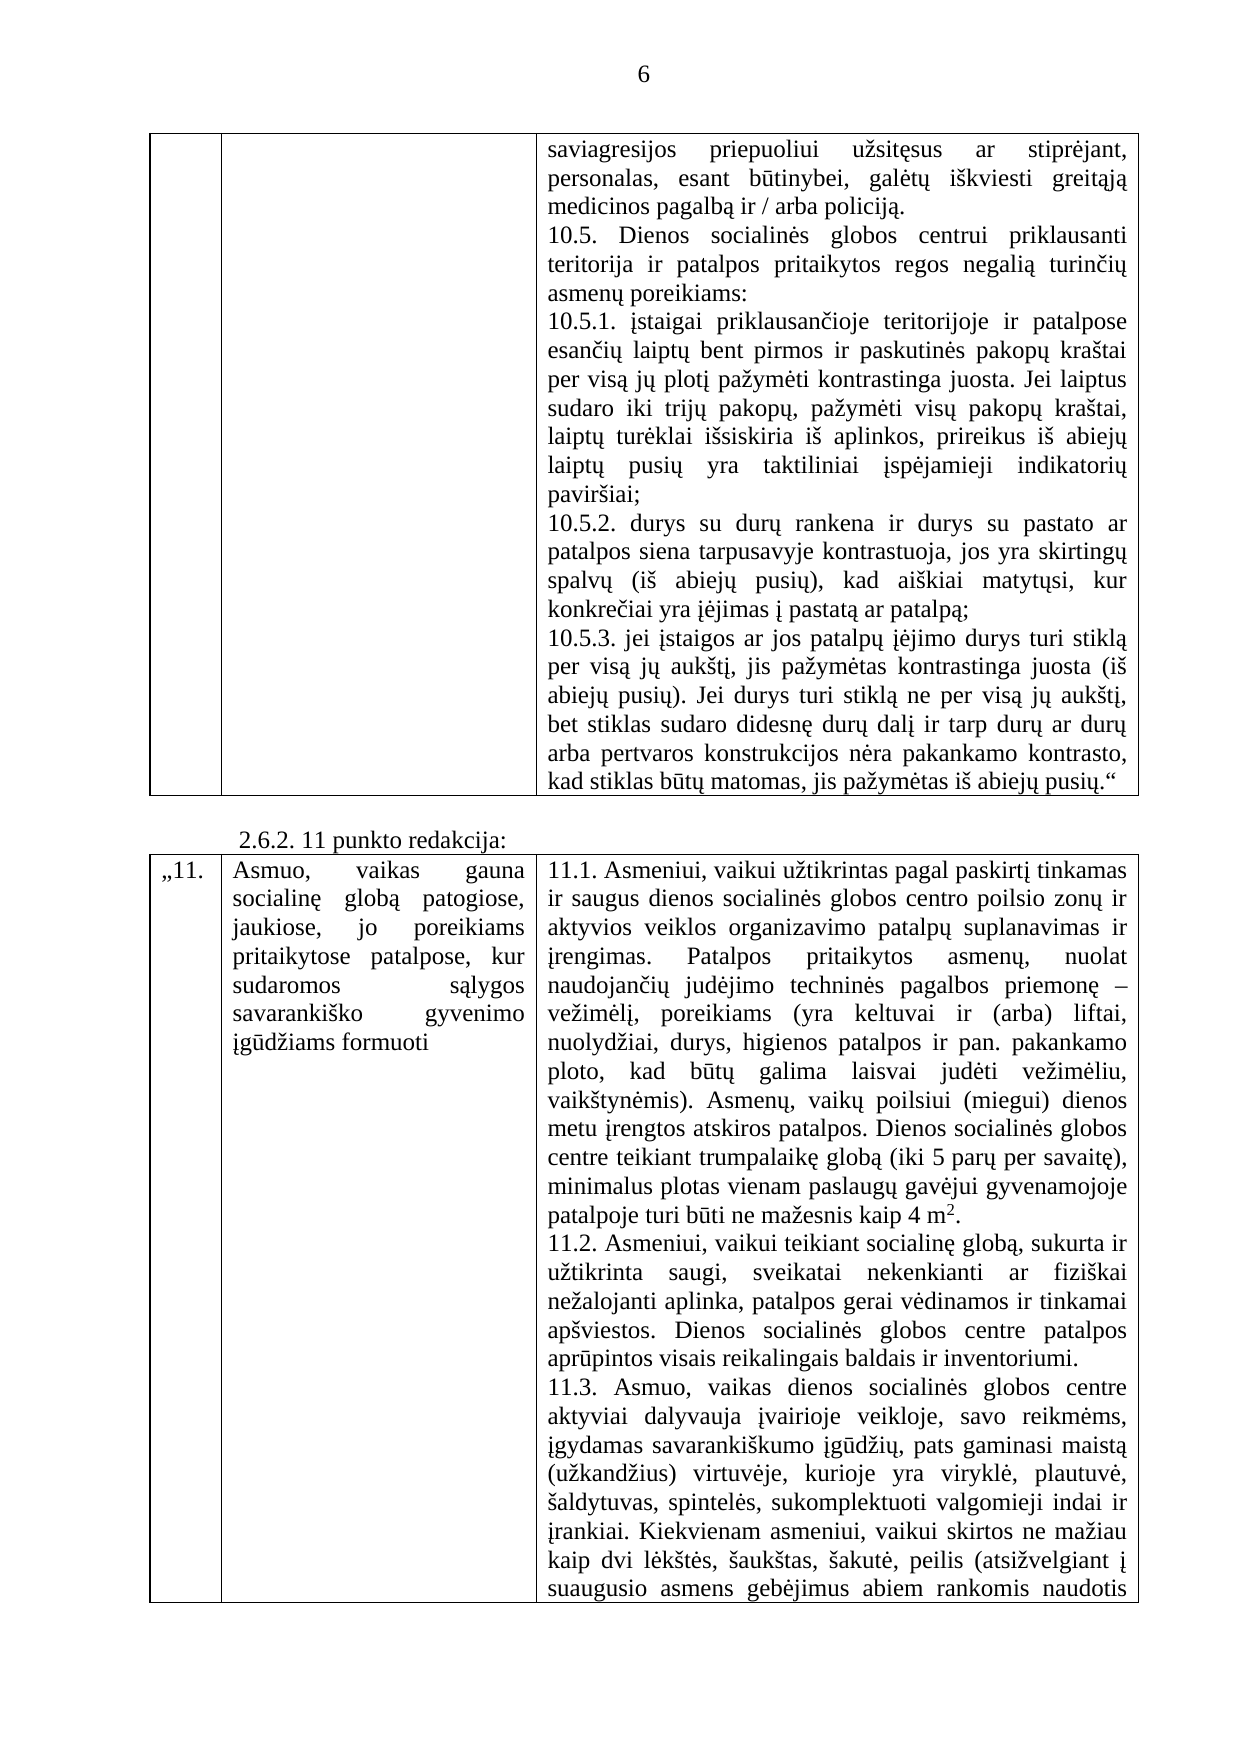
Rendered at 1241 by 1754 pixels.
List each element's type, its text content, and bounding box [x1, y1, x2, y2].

table_header „11. [151, 855, 221, 1602]
table_header Asmuo, vaikas gauna socialinę globą patogiose, jaukiose, jo poreikiams pritaikytose patalpose, kur sudaromos sąlygos savarankiško gyvenimo įgūdžiams formuoti [222, 855, 536, 1602]
table_header [151, 134, 221, 795]
table_header saviagresijos priepuoliui užsitęsus ar stiprėjant, personalas, esant būtinybei, galėtų iškviesti greitąją medicinos pagalbą ir / arba policiją. 10.5. Dienos socialinės globos centrui priklausanti teritorija ir patalpos pritaikytos regos negalią turinčių asmenų poreikiams: 10.5.1. įstaigai priklausančioje teritorijoje ir patalpose esančių laiptų bent pirmos ir paskutinės pakopų kraštai per visą jų plotį pažymėti kontrastinga juosta. Jei laiptus sudaro iki trijų pakopų, pažymėti visų pakopų kraštai, laiptų turėklai išsiskiria iš aplinkos, prireikus iš abiejų laiptų pusių yra taktiliniai įspėjamieji indikatorių paviršiai; 10.5.2. durys su durų rankena ir durys su pastato ar patalpos siena tarpusavyje kontrastuoja, jos yra skirtingų spalvų (iš abiejų pusių), kad aiškiai matytųsi, kur konkrečiai yra įėjimas į pastatą ar patalpą; 10.5.3. jei įstaigos ar jos patalpų įėjimo durys turi stiklą per visą jų aukštį, jis pažymėtas kontrastinga juosta (iš abiejų pusių). Jei durys turi stiklą ne per visą jų aukštį, bet stiklas sudaro didesnę durų dalį ir tarp durų ar durų arba pertvaros konstrukcijos nėra pakankamo kontrasto, kad stiklas būtų matomas, jis pažymėtas iš abiejų pusių.“ [537, 134, 1138, 795]
table_header 11.1. Asmeniui, vaikui užtikrintas pagal paskirtį tinkamas ir saugus dienos socialinės globos centro poilsio zonų ir aktyvios veiklos organizavimo patalpų suplanavimas ir įrengimas. Patalpos pritaikytos asmenų, nuolat naudojančių judėjimo techninės pagalbos priemonę – vežimėlį, poreikiams (yra keltuvai ir (arba) liftai, nuolydžiai, durys, higienos patalpos ir pan. pakankamo ploto, kad būtų galima laisvai judėti vežimėliu, vaikštynėmis). Asmenų, vaikų poilsiui (miegui) dienos metu įrengtos atskiros patalpos. Dienos socialinės globos centre teikiant trumpalaikę globą (iki 5 parų per savaitę), minimalus plotas vienam paslaugų gavėjui gyvenamojoje patalpoje turi būti ne mažesnis kaip 4 m2. 11.2. Asmeniui, vaikui teikiant socialinę globą, sukurta ir užtikrinta saugi, sveikatai nekenkianti ar fiziškai nežalojanti aplinka, patalpos gerai vėdinamos ir tinkamai apšviestos. Dienos socialinės globos centre patalpos aprūpintos visais reikalingais baldais ir inventoriumi. 11.3. Asmuo, vaikas dienos socialinės globos centre aktyviai dalyvauja įvairioje veikloje, savo reikmėms, įgydamas savarankiškumo įgūdžių, pats gaminasi maistą (užkandžius) virtuvėje, kurioje yra viryklė, plautuvė, šaldytuvas, spintelės, sukomplektuoti valgomieji indai ir įrankiai. Kiekvienam asmeniui, vaikui skirtos ne mažiau kaip dvi lėkštės, šaukštas, šakutė, peilis (atsižvelgiant į suaugusio asmens gebėjimus abiem rankomis naudotis [537, 855, 1138, 1602]
table_header [222, 134, 536, 795]
text 2.6.2. 11 punkto redakcija: [150, 825, 1137, 854]
